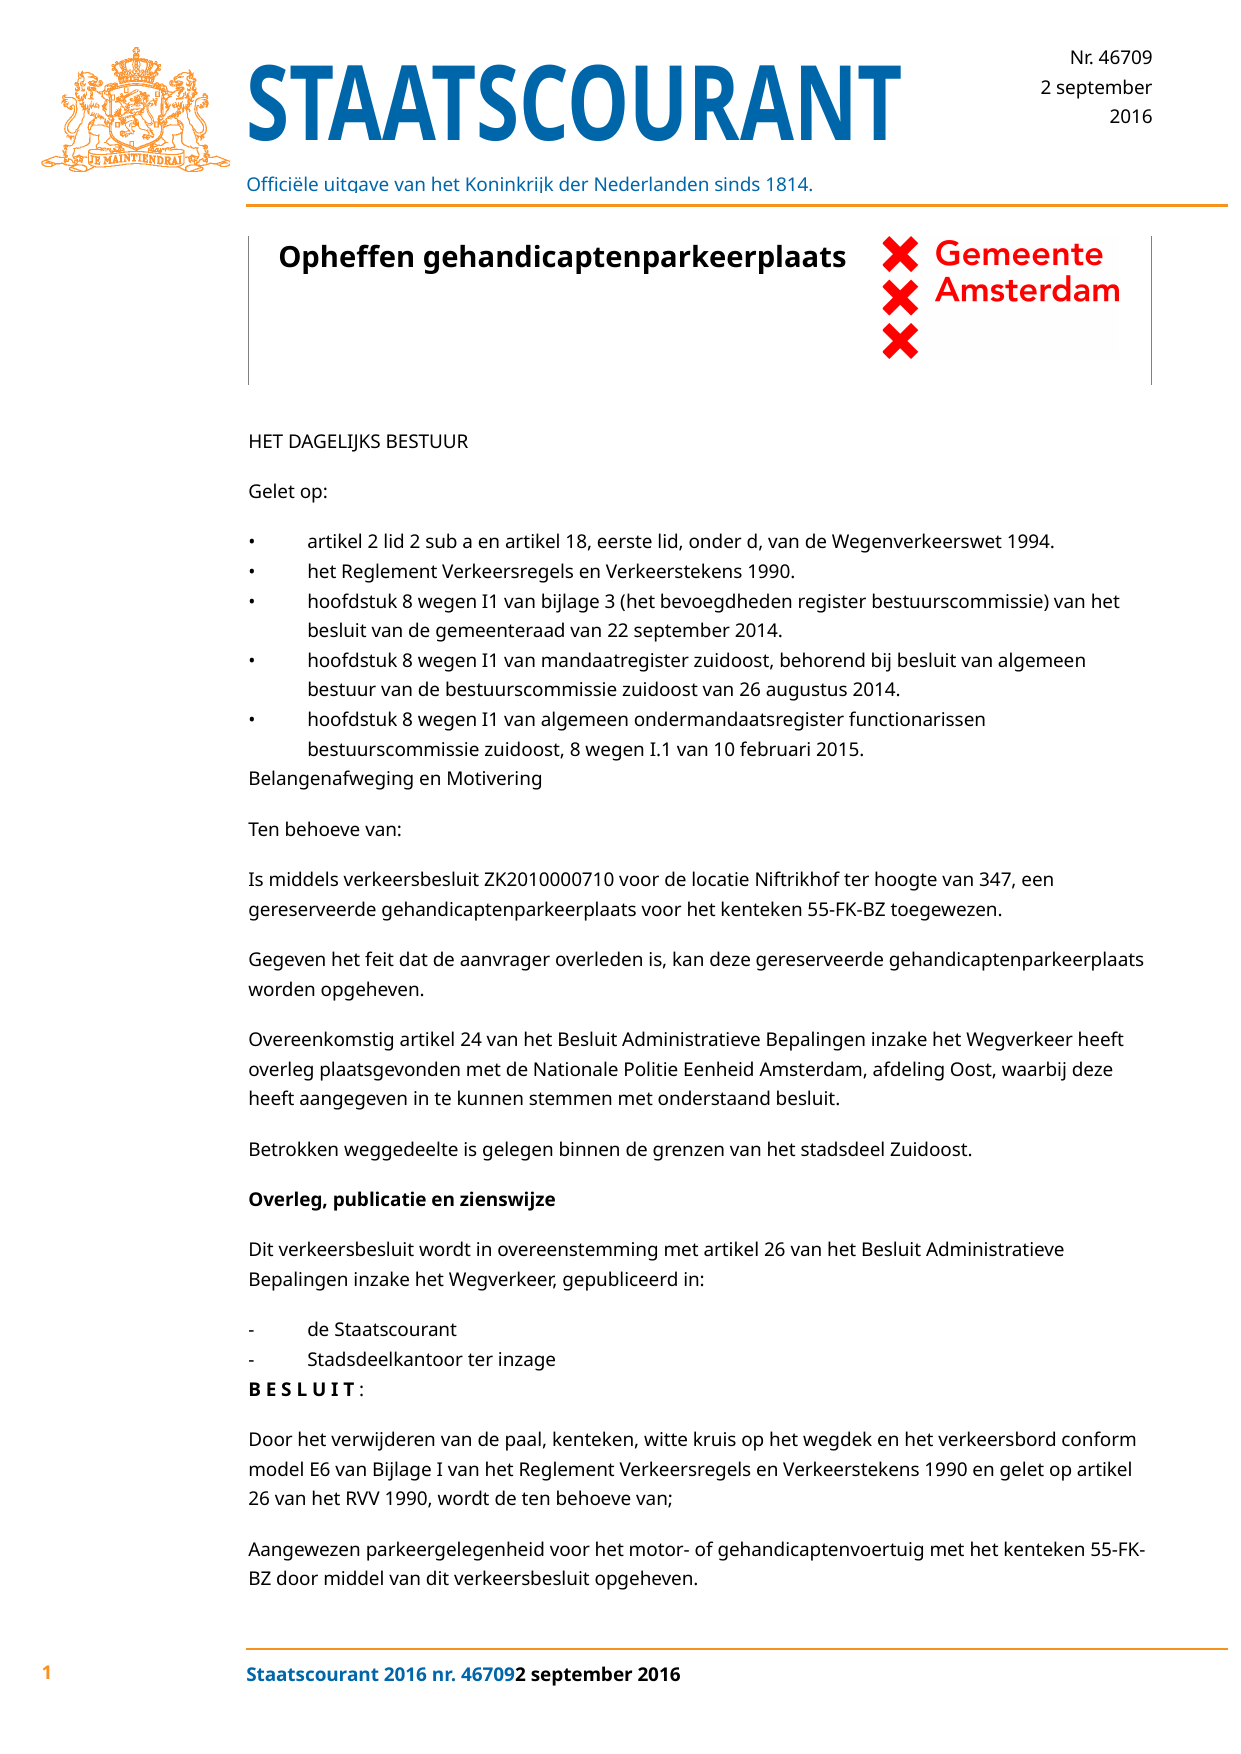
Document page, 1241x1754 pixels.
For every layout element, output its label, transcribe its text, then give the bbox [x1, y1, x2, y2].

text B E S L U I T : [248, 1376, 1152, 1402]
list de Staatscourant [248, 1317, 1152, 1342]
text Dit verkeersbesluit wordt in overeenstemming met artikel 26 van het Besluit Administratieve Bepalingen inzake het Wegverkeer, gepubliceerd in: [248, 1237, 1152, 1292]
list artikel 2 lid 2 sub a en artikel 18, eerste lid, onder d, van de Wegenverkeerswet 1994. [248, 529, 1152, 554]
text Door het verwijderen van de paal, kenteken, witte kruis op het wegdek en het verkeersbord conform model E6 van Bijlage I van het Reglement Verkeersregels en Verkeerstekens 1990 en gelet op artikel 26 van het RVV 1990, wordt de ten behoeve van; [248, 1426, 1152, 1511]
text Gegeven het feit dat de aanvrager overleden is, kan deze gereserveerde gehandicaptenparkeerplaats worden opgeheven. [248, 946, 1152, 1002]
text Overeenkomstig artikel 24 van het Besluit Administratieve Bepalingen inzake het Wegverkeer heeft overleg plaatsgevonden met de Nationale Politie Eenheid Amsterdam, afdeling Oost, waarbij deze heeft aangegeven in te kunnen stemmen met onderstaand besluit. [248, 1026, 1152, 1111]
list hoofdstuk 8 wegen I1 van bijlage 3 (het bevoegdheden register bestuurscommissie) van het besluit van de gemeenteraad van 22 september 2014. [248, 588, 1152, 643]
text Is middels verkeersbesluit ZK2010000710 voor de locatie Niftrikhof ter hoogte van 347, een gereserveerde gehandicaptenparkeerplaats voor het kenteken 55-FK-BZ toegewezen. [248, 866, 1152, 922]
picture [41, 47, 231, 172]
text Belangenafweging en Motivering [248, 765, 1152, 791]
text Overleg, publicatie en zienswijze [248, 1186, 1152, 1212]
list hoofdstuk 8 wegen I1 van mandaatregister zuidoost, behorend bij besluit van algemeen bestuur van de bestuurscommissie zuidoost van 26 augustus 2014. [248, 647, 1152, 702]
text HET DAGELIJKS BESTUUR [248, 428, 1152, 454]
list hoofdstuk 8 wegen I1 van algemeen ondermandaatsregister functionarissen bestuurscommissie zuidoost, 8 wegen I.1 van 10 februari 2015. [248, 706, 1152, 762]
list het Reglement Verkeersregels en Verkeerstekens 1990. [248, 558, 1152, 584]
text Gelet op: [248, 478, 1152, 504]
picture [882, 236, 1119, 359]
text Betrokken weggedeelte is gelegen binnen de grenzen van het stadsdeel Zuidoost. [248, 1136, 1152, 1162]
table_header [850, 236, 1151, 385]
list Stadsdeelkantoor ter inzage [248, 1346, 1152, 1372]
text Ten behoeve van: [248, 816, 1152, 842]
table_header Opheffen gehandicaptenparkeerplaats [249, 236, 850, 385]
text Aangewezen parkeergelegenheid voor het motor- of gehandicaptenvoertuig met het kenteken 55-FK-BZ door middel van dit verkeersbesluit opgeheven. [248, 1536, 1152, 1591]
